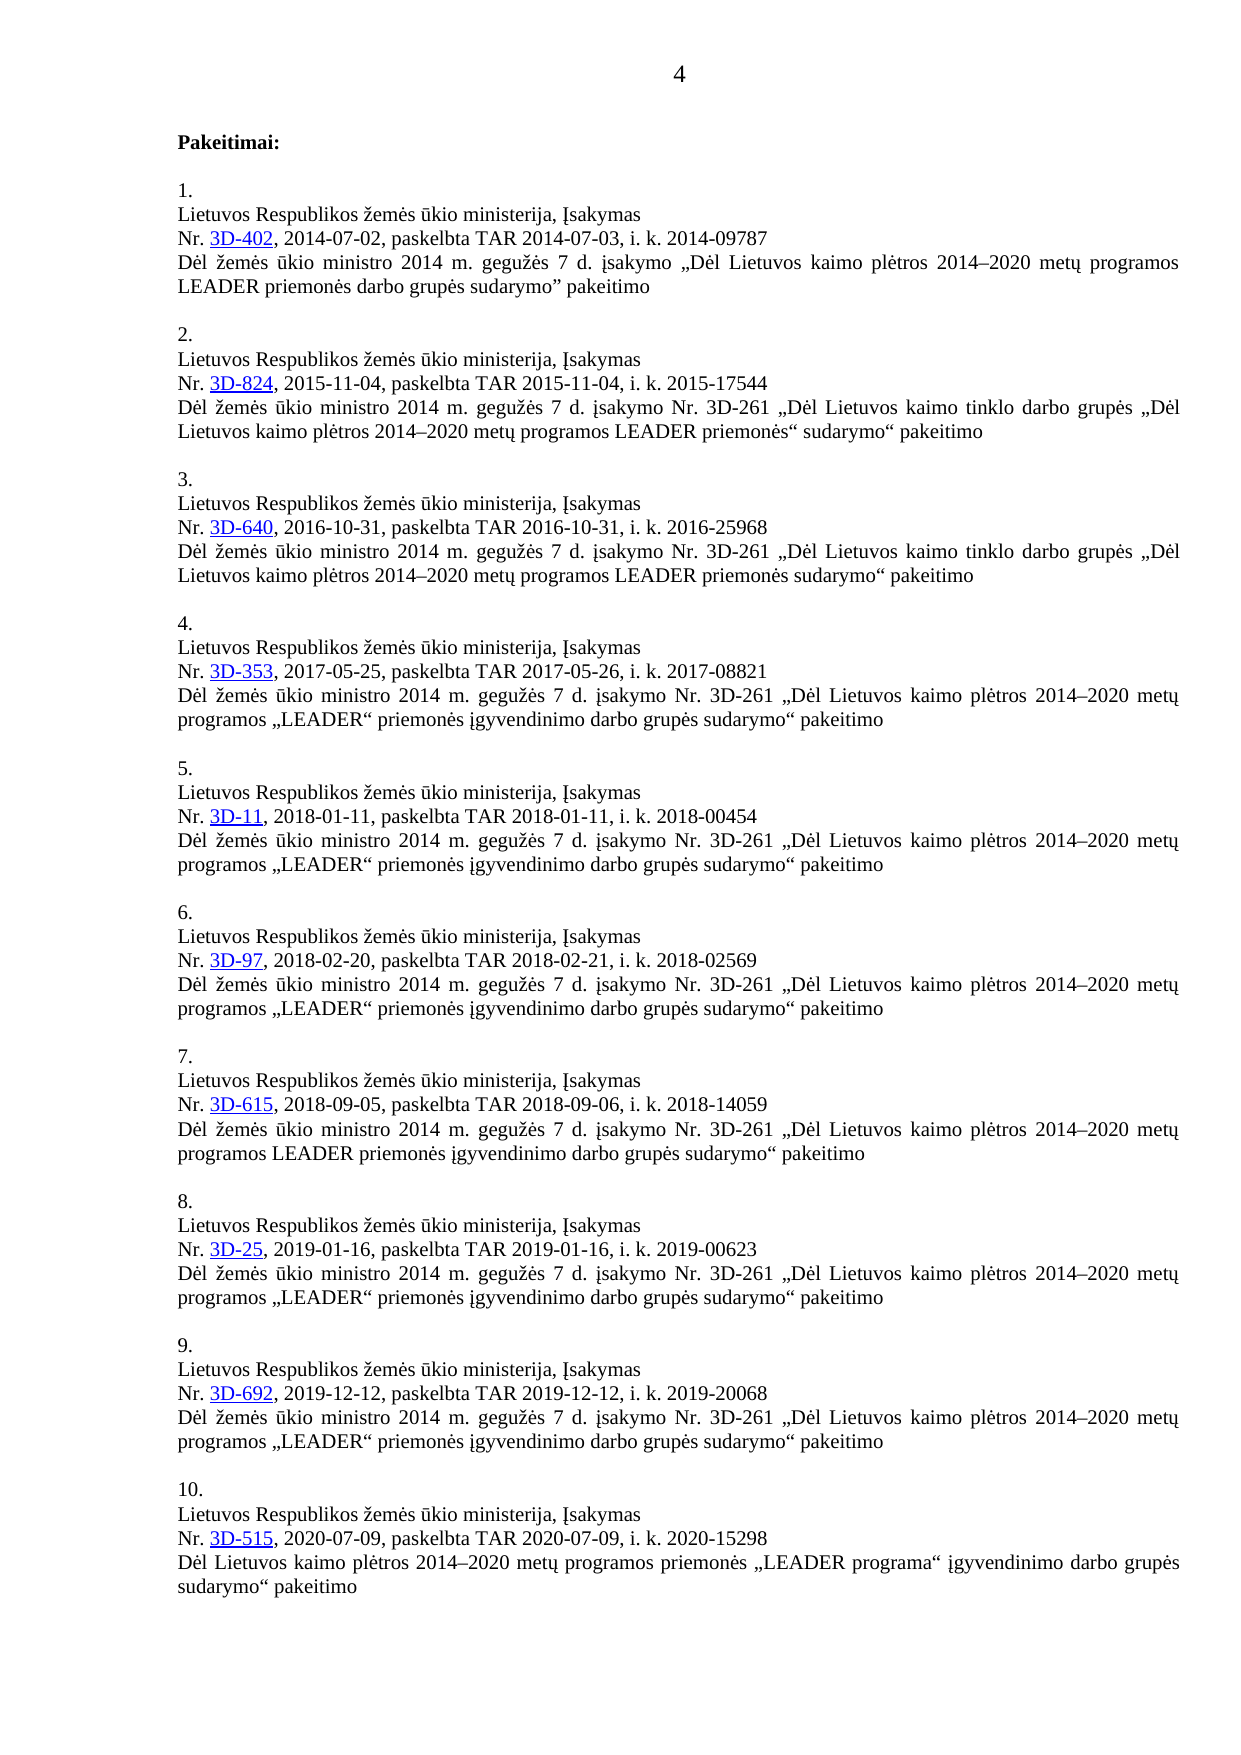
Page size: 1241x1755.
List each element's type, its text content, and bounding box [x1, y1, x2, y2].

text Dėl žemės ūkio ministro 2014 m. gegužės 7 d. įsakymo Nr. 3D-261 „Dėl Lietuvos kaimo plėtros 2014–2020 metų programos „LEADER“ priemonės įgyvendinimo darbo grupės sudarymo“ pakeitimo [177, 828, 1181, 876]
text 2. [177, 322, 1181, 346]
text Nr. 3D-353, 2017-05-25, paskelbta TAR 2017-05-26, i. k. 2017-08821 [177, 659, 1181, 683]
text Nr. 3D-97, 2018-02-20, paskelbta TAR 2018-02-21, i. k. 2018-02569 [177, 948, 1181, 972]
text Dėl Lietuvos kaimo plėtros 2014–2020 metų programos priemonės „LEADER programa“ įgyvendinimo darbo grupės sudarymo“ pakeitimo [177, 1549, 1181, 1598]
text Lietuvos Respublikos žemės ūkio ministerija, Įsakymas [177, 346, 1181, 371]
text 5. [177, 756, 1181, 779]
text Nr. 3D-25, 2019-01-16, paskelbta TAR 2019-01-16, i. k. 2019-00623 [177, 1237, 1181, 1261]
text Nr. 3D-640, 2016-10-31, paskelbta TAR 2016-10-31, i. k. 2016-25968 [177, 515, 1181, 539]
text 8. [177, 1189, 1181, 1213]
text Lietuvos Respublikos žemės ūkio ministerija, Įsakymas [177, 491, 1181, 515]
text Lietuvos Respublikos žemės ūkio ministerija, Įsakymas [177, 1068, 1181, 1092]
text Dėl žemės ūkio ministro 2014 m. gegužės 7 d. įsakymo Nr. 3D-261 „Dėl Lietuvos kaimo plėtros 2014–2020 metų programos „LEADER“ priemonės įgyvendinimo darbo grupės sudarymo“ pakeitimo [177, 1261, 1181, 1309]
text Dėl žemės ūkio ministro 2014 m. gegužės 7 d. įsakymo Nr. 3D-261 „Dėl Lietuvos kaimo tinklo darbo grupės „Dėl Lietuvos kaimo plėtros 2014–2020 metų programos LEADER priemonės“ sudarymo“ pakeitimo [177, 394, 1181, 443]
text Lietuvos Respublikos žemės ūkio ministerija, Įsakymas [177, 202, 1181, 226]
text Nr. 3D-515, 2020-07-09, paskelbta TAR 2020-07-09, i. k. 2020-15298 [177, 1526, 1181, 1549]
text Dėl žemės ūkio ministro 2014 m. gegužės 7 d. įsakymo Nr. 3D-261 „Dėl Lietuvos kaimo tinklo darbo grupės „Dėl Lietuvos kaimo plėtros 2014–2020 metų programos LEADER priemonės sudarymo“ pakeitimo [177, 539, 1181, 587]
text Nr. 3D-615, 2018-09-05, paskelbta TAR 2018-09-06, i. k. 2018-14059 [177, 1092, 1181, 1116]
text Nr. 3D-11, 2018-01-11, paskelbta TAR 2018-01-11, i. k. 2018-00454 [177, 804, 1181, 828]
text Lietuvos Respublikos žemės ūkio ministerija, Įsakymas [177, 1213, 1181, 1237]
text Lietuvos Respublikos žemės ūkio ministerija, Įsakymas [177, 924, 1181, 948]
text Nr. 3D-824, 2015-11-04, paskelbta TAR 2015-11-04, i. k. 2015-17544 [177, 371, 1181, 394]
text Lietuvos Respublikos žemės ūkio ministerija, Įsakymas [177, 1357, 1181, 1381]
text Pakeitimai: [177, 130, 1181, 154]
text Dėl žemės ūkio ministro 2014 m. gegužės 7 d. įsakymo Nr. 3D-261 „Dėl Lietuvos kaimo plėtros 2014–2020 metų programos „LEADER“ priemonės įgyvendinimo darbo grupės sudarymo“ pakeitimo [177, 1405, 1181, 1453]
text 9. [177, 1333, 1181, 1357]
text 1. [177, 178, 1181, 202]
text Dėl žemės ūkio ministro 2014 m. gegužės 7 d. įsakymo Nr. 3D-261 „Dėl Lietuvos kaimo plėtros 2014–2020 metų programos „LEADER“ priemonės įgyvendinimo darbo grupės sudarymo“ pakeitimo [177, 972, 1181, 1020]
text 7. [177, 1044, 1181, 1068]
text 4. [177, 611, 1181, 635]
text 6. [177, 900, 1181, 924]
text Nr. 3D-692, 2019-12-12, paskelbta TAR 2019-12-12, i. k. 2019-20068 [177, 1381, 1181, 1405]
text 3. [177, 467, 1181, 491]
text 10. [177, 1477, 1181, 1501]
text Lietuvos Respublikos žemės ūkio ministerija, Įsakymas [177, 635, 1181, 659]
text Dėl žemės ūkio ministro 2014 m. gegužės 7 d. įsakymo Nr. 3D-261 „Dėl Lietuvos kaimo plėtros 2014–2020 metų programos „LEADER“ priemonės įgyvendinimo darbo grupės sudarymo“ pakeitimo [177, 683, 1181, 731]
text Nr. 3D-402, 2014-07-02, paskelbta TAR 2014-07-03, i. k. 2014-09787 [177, 226, 1181, 250]
text Dėl žemės ūkio ministro 2014 m. gegužės 7 d. įsakymo Nr. 3D-261 „Dėl Lietuvos kaimo plėtros 2014–2020 metų programos LEADER priemonės įgyvendinimo darbo grupės sudarymo“ pakeitimo [177, 1116, 1181, 1164]
text Lietuvos Respublikos žemės ūkio ministerija, Įsakymas [177, 779, 1181, 804]
text Lietuvos Respublikos žemės ūkio ministerija, Įsakymas [177, 1501, 1181, 1526]
text Dėl žemės ūkio ministro 2014 m. gegužės 7 d. įsakymo „Dėl Lietuvos kaimo plėtros 2014–2020 metų programos LEADER priemonės darbo grupės sudarymo” pakeitimo [177, 250, 1181, 298]
